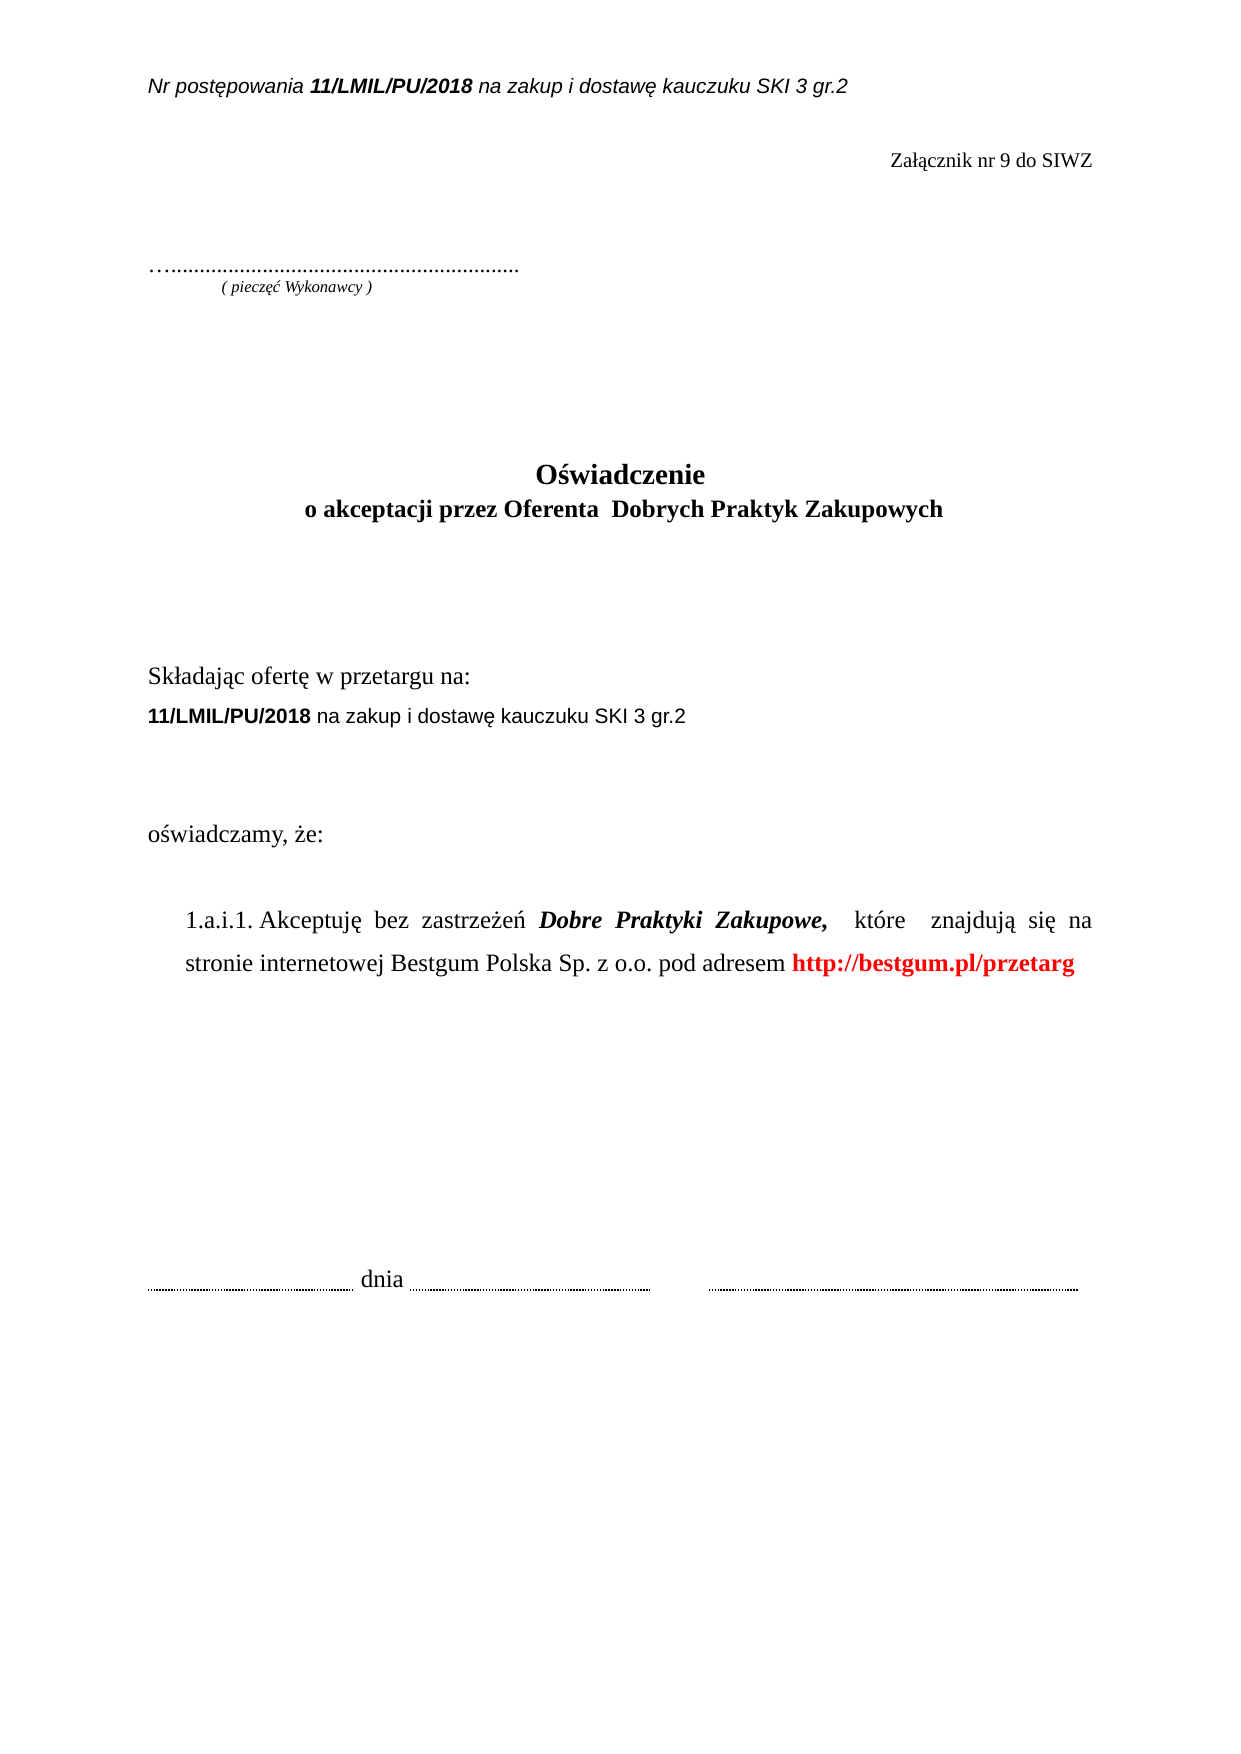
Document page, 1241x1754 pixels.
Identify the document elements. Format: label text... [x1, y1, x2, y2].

text dnia [148, 1264, 1093, 1293]
text o akceptacji przez Oferenta Dobrych Praktyk Zakupowych [148, 490, 1093, 524]
text …............................................................. [148, 251, 1093, 277]
text Oświadczenie [148, 457, 1093, 490]
text ( pieczęć Wykonawcy ) [148, 277, 1093, 296]
text 11/LMIL/PU/2018 na zakup i dostawę kauczuku SKI 3 gr.2 [148, 704, 1091, 728]
list Akceptuję bez zastrzeżeń Dobre Praktyki Zakupowe, które znajdują się na stronie internetowej Bestgum Polska Sp. z o.o. pod adresem http://bestgum.pl/przetarg [185, 905, 1093, 977]
text oświadczamy, że: [148, 819, 1093, 848]
text Załącznik nr 9 do SIWZ [148, 148, 1093, 172]
text Składając ofertę w przetargu na: [148, 661, 1093, 690]
